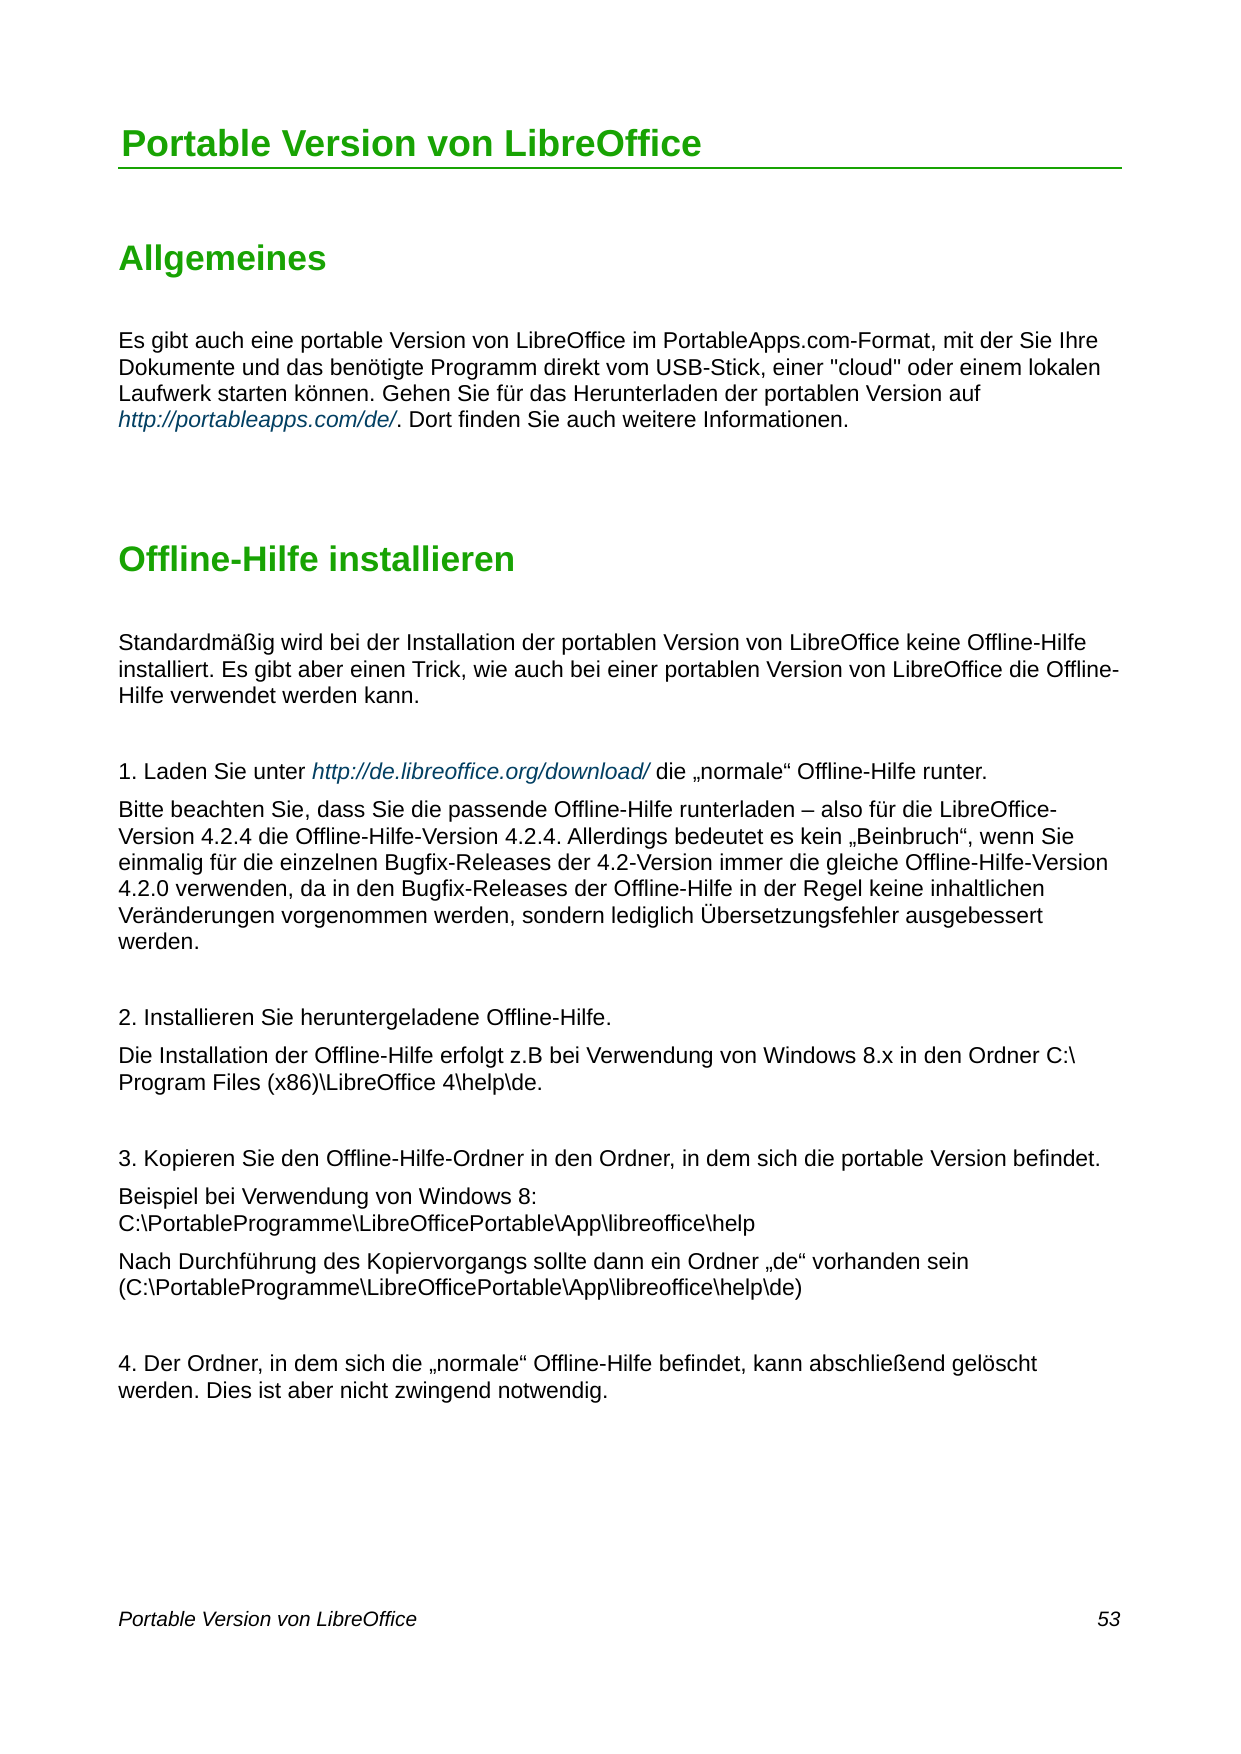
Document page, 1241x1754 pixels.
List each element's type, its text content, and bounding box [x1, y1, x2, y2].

text 1. Laden Sie unter http://de.libreoffice.org/download/ die „normale“ Offline-Hilfe runter. [118, 758, 1122, 784]
subtitle Portable Version von LibreOffice [118, 118, 1122, 167]
subtitle Allgemeines [118, 237, 1122, 277]
text 3. Kopieren Sie den Offline-Hilfe-Ordner in den Ordner, in dem sich die portable Version befindet. [118, 1145, 1122, 1171]
text 2. Installieren Sie heruntergeladene Offline-Hilfe. [118, 1004, 1122, 1031]
text Es gibt auch eine portable Version von LibreOffice im PortableApps.com-Format, mit der Sie Ihre Dokumente und das benötigte Programm direkt vom USB-Stick, einer "cloud" oder einem lokalen Laufwerk starten können. Gehen Sie für das Herunterladen der portablen Version auf http://portableapps.com/de/. Dort finden Sie auch weitere Informationen. [118, 327, 1122, 433]
text Nach Durchführung des Kopiervorgangs sollte dann ein Ordner „de“ vorhanden sein (C:\PortableProgramme\LibreOfficePortable\App\libreoffice\help\de) [118, 1248, 1122, 1300]
text Die Installation der Offline-Hilfe erfolgt z.B bei Verwendung von Windows 8.x in den Ordner C:\Program Files (x86)\LibreOffice 4\help\de. [118, 1042, 1122, 1095]
text 4. Der Ordner, in dem sich die „normale“ Offline-Hilfe befindet, kann abschließend gelöscht werden. Dies ist aber nicht zwingend notwendig. [118, 1350, 1122, 1403]
text Standardmäßig wird bei der Installation der portablen Version von LibreOffice keine Offline-Hilfe installiert. Es gibt aber einen Trick, wie auch bei einer portablen Version von LibreOffice die Offline-Hilfe verwendet werden kann. [118, 629, 1122, 708]
text Beispiel bei Verwendung von Windows 8: C:\PortableProgramme\LibreOfficePortable\App\libreoffice\help [118, 1183, 1122, 1236]
text Bitte beachten Sie, dass Sie die passende Offline-Hilfe runterladen – also für die LibreOffice-Version 4.2.4 die Offline-Hilfe-Version 4.2.4. Allerdings bedeutet es kein „Beinbruch“, wenn Sie einmalig für die einzelnen Bugfix-Releases der 4.2-Version immer die gleiche Offline-Hilfe-Version 4.2.0 verwenden, da in den Bugfix-Releases der Offline-Hilfe in der Regel keine inhaltlichen Veränderungen vorgenommen werden, sondern lediglich Übersetzungsfehler ausgebessert werden. [118, 796, 1122, 954]
subtitle Offline-Hilfe installieren [118, 538, 1122, 579]
